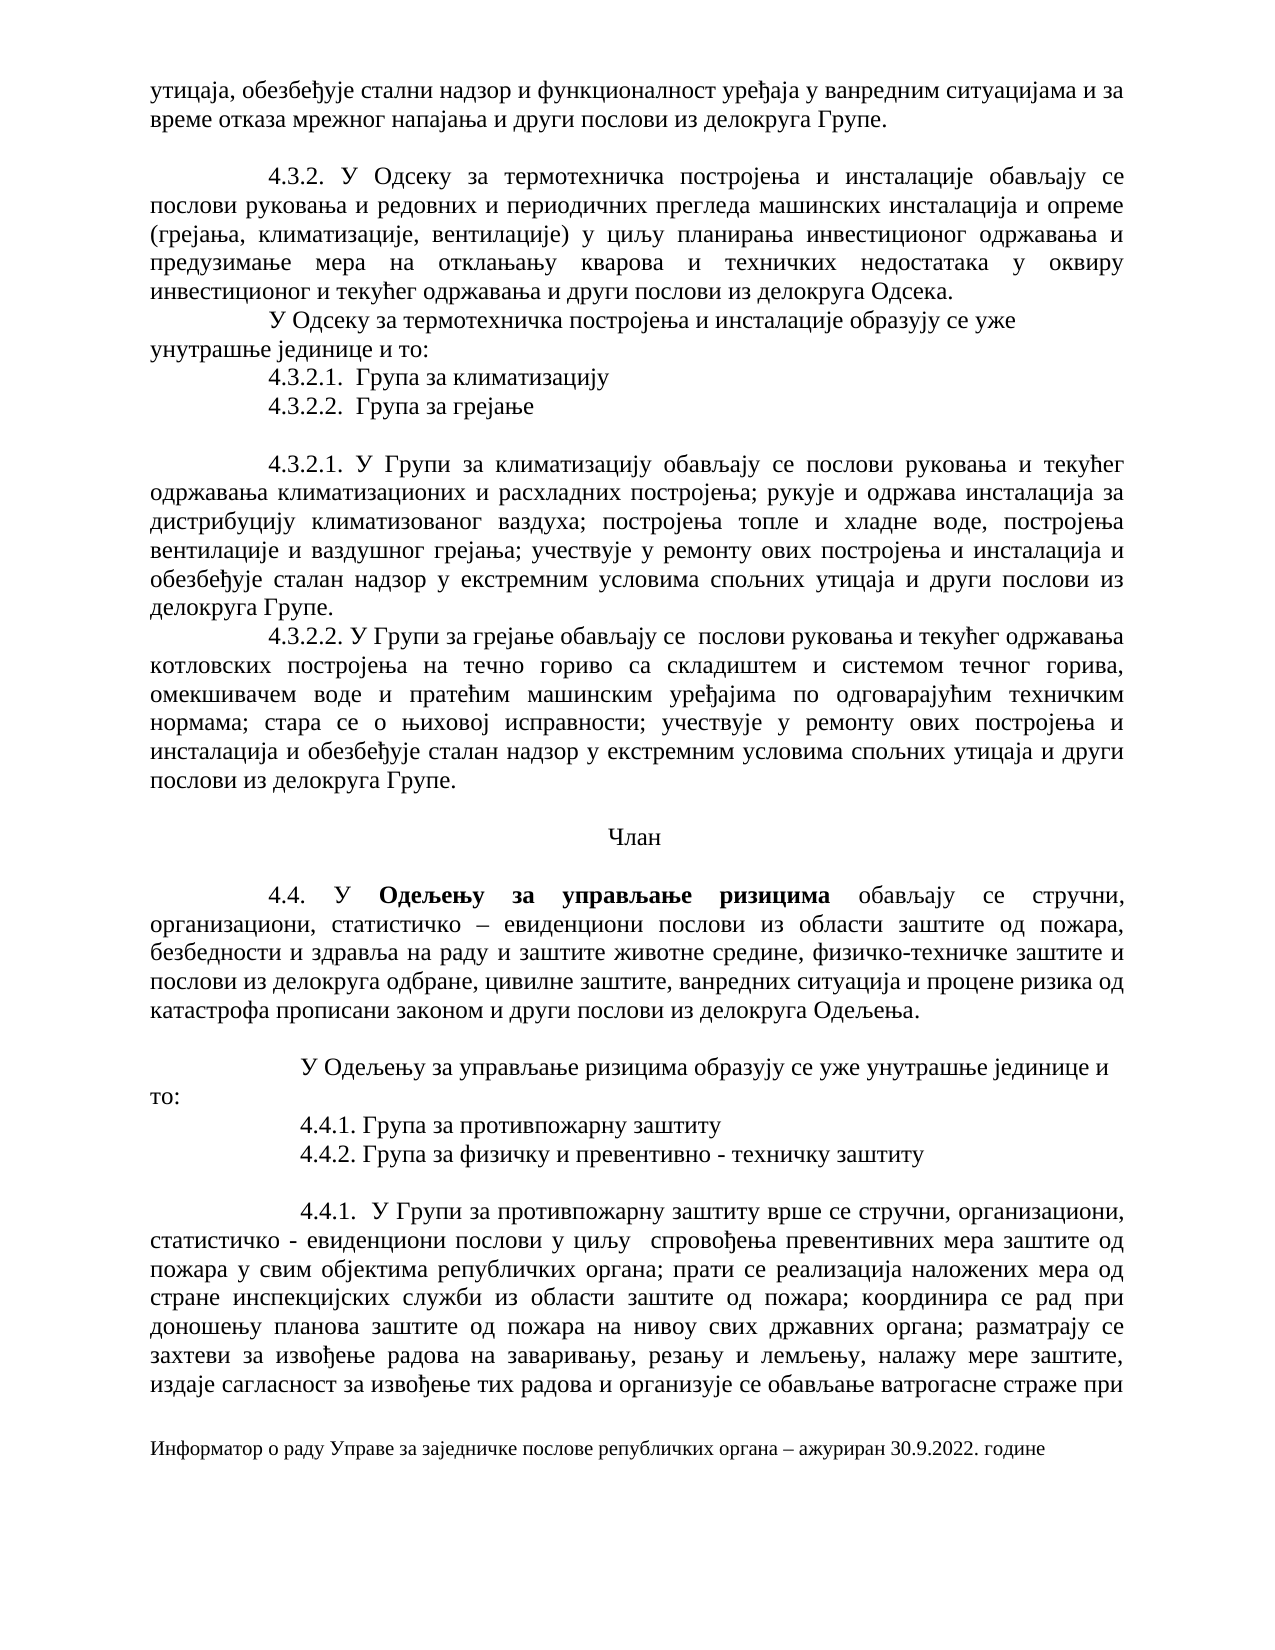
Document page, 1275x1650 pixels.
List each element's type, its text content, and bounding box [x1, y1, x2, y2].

text 4.4.2. Група за физичку и превентивно - техничку заштиту [150, 1139, 1125, 1167]
text 4.4. У Одељењу за управљање ризицима обављају се стручни, организациони, статистичко – евиденциони послови из области заштите од пожара, безбедности и здравља на раду и заштите животне средине, физичко-техничке заштите и послови из делокруга одбране, цивилне заштите, ванредних ситуација и процене ризика од катастрофа прописани законом и други послови из делокруга Одељења. [150, 880, 1125, 1024]
text 4.3.2.2. Група за грејање [150, 391, 1125, 420]
text У Одсеку за термотехничка постројења и инсталације образују се уже унутрашње јединице и то: [150, 305, 1125, 362]
text 4.3.2. У Одсеку за термотехничка постројења и инсталације обављају се послови руковања и редовних и периодичних прегледа машинских инсталација и опреме (грејања, климатизације, вентилације) у циљу планирања инвестиционог одржавања и предузимање мера на отклањању кварова и техничких недостатака у оквиру инвестиционог и текућег одржавања и други послови из делокруга Одсека. [150, 161, 1125, 305]
text Члан [150, 822, 1125, 851]
text У Одељењу за управљање ризицима образују се уже унутрашње јединице и то: [150, 1052, 1125, 1110]
text 4.3.2.1. Група за климатизацију [150, 362, 1125, 391]
text 4.3.2.1. У Групи за климатизацију обављају се послови руковања и текућег одржавања климатизационих и расхладних постројења; рукује и одржава инсталација за дистрибуцију климатизованог ваздуха; постројења топле и хладне воде, постројења вентилације и ваздушног грејања; учествује у ремонту ових постројења и инсталација и обезбеђује сталан надзор у екстремним условима спољних утицаја и други послови из делокруга Групе. [150, 449, 1125, 621]
text 4.4.1. Група за противпожарну заштиту [150, 1110, 1125, 1139]
text 4.4.1. У Групи за противпожарну заштиту врше се стручни, организациони, статистичко - евиденциони послови у циљу спровођења превентивних мера заштите од пожара у свим објектима републичких органа; прати се реализација наложених мера од стране инспекцијских служби из области заштите од пожара; координира се рад при доношењу планова заштите од пожара на нивоу свих државних органа; разматрају се захтеви за извођење радова на заваривању, резању и лемљењу, налажу мере заштите, издаје сагласност за извођење тих радова и организује се обављање ватрогасне страже при [150, 1196, 1125, 1397]
text утицаја, обезбеђује стални надзор и функционалност уређаја у ванредним ситуацијама и за време отказа мрежног напајања и други послови из делокруга Групе. [150, 75, 1125, 132]
text 4.3.2.2. У Групи за грејање обављају се послови руковања и текућег одржавања котловских постројења на течно гориво са складиштем и системом течног горива, омекшивачем воде и пратећим машинским уређајима по одговарајућим техничким нормама; стара се о њиховој исправности; учествује у ремонту ових постројења и инсталација и обезбеђује сталан надзор у екстремним условима спољних утицаја и други послови из делокруга Групе. [150, 621, 1125, 794]
